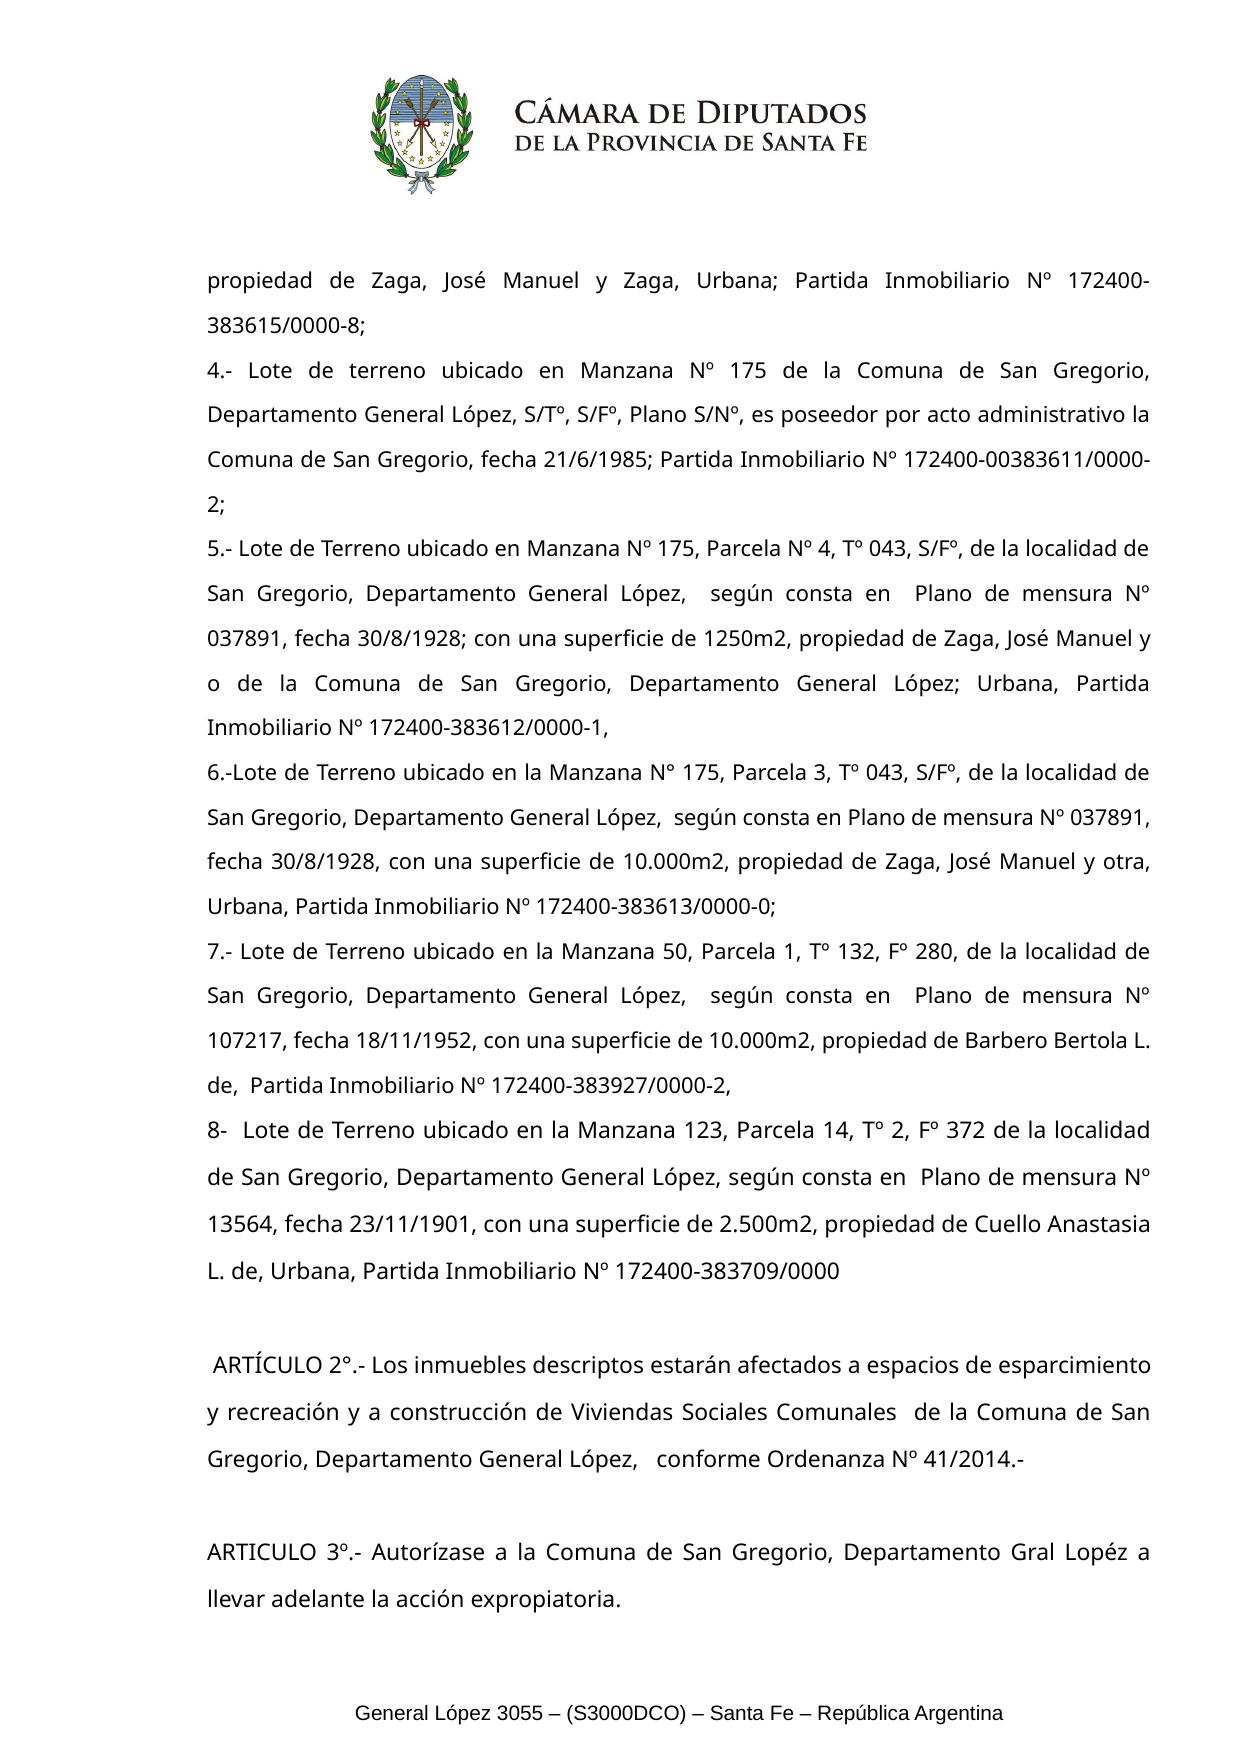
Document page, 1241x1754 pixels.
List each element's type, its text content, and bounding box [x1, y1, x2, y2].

text 8- Lote de Terreno ubicado en la Manzana 123, Parcela 14, Tº 2, Fº 372 de la localidad de San Gregorio, Departamento General López, según consta en Plano de mensura Nº 13564, fecha 23/11/1901, con una superficie de 2.500m2, propiedad de Cuello Anastasia L. de, Urbana, Partida Inmobiliario Nº 172400-383709/0000 [207, 1114, 1152, 1286]
text 6.-Lote de Terreno ubicado en la Manzana N° 175, Parcela 3, Tº 043, S/Fº, de la localidad de San Gregorio, Departamento General López, según consta en Plano de mensura Nº 037891, fecha 30/8/1928, con una superficie de 10.000m2, propiedad de Zaga, José Manuel y otra, Urbana, Partida Inmobiliario Nº 172400-383613/0000-0; [207, 757, 1152, 921]
text ARTÍCULO 2°.- Los inmuebles descriptos estarán afectados a espacios de esparcimiento y recreación y a construcción de Viviendas Sociales Comunales de la Comuna de San Gregorio, Departamento General López, conforme Ordenanza Nº 41/2014.- [207, 1349, 1152, 1474]
text 5.- Lote de Terreno ubicado en Manzana Nº 175, Parcela Nº 4, Tº 043, S/Fº, de la localidad de San Gregorio, Departamento General López, según consta en Plano de mensura Nº 037891, fecha 30/8/1928; con una superficie de 1250m2, propiedad de Zaga, José Manuel y o de la Comuna de San Gregorio, Departamento General López; Urbana, Partida Inmobiliario Nº 172400-383612/0000-1, [207, 533, 1152, 742]
text 7.- Lote de Terreno ubicado en la Manzana 50, Parcela 1, Tº 132, Fº 280, de la localidad de San Gregorio, Departamento General López, según consta en Plano de mensura Nº 107217, fecha 18/11/1952, con una superficie de 10.000m2, propiedad de Barbero Bertola L. de, Partida Inmobiliario Nº 172400-383927/0000-2, [207, 936, 1152, 1099]
text propiedad de Zaga, José Manuel y Zaga, Urbana; Partida Inmobiliario Nº 172400- 383615/0000-8; [207, 265, 1152, 340]
text 4.- Lote de terreno ubicado en Manzana Nº 175 de la Comuna de San Gregorio, Departamento General López, S/Tº, S/Fº, Plano S/Nº, es poseedor por acto administrativo la Comuna de San Gregorio, fecha 21/6/1985; Partida Inmobiliario Nº 172400-00383611/0000-2; [207, 355, 1152, 518]
picture [370, 75, 867, 199]
text ARTICULO 3º.- Autorízase a la Comuna de San Gregorio, Departamento Gral Lopéz a llevar adelante la acción expropiatoria. [207, 1536, 1152, 1614]
